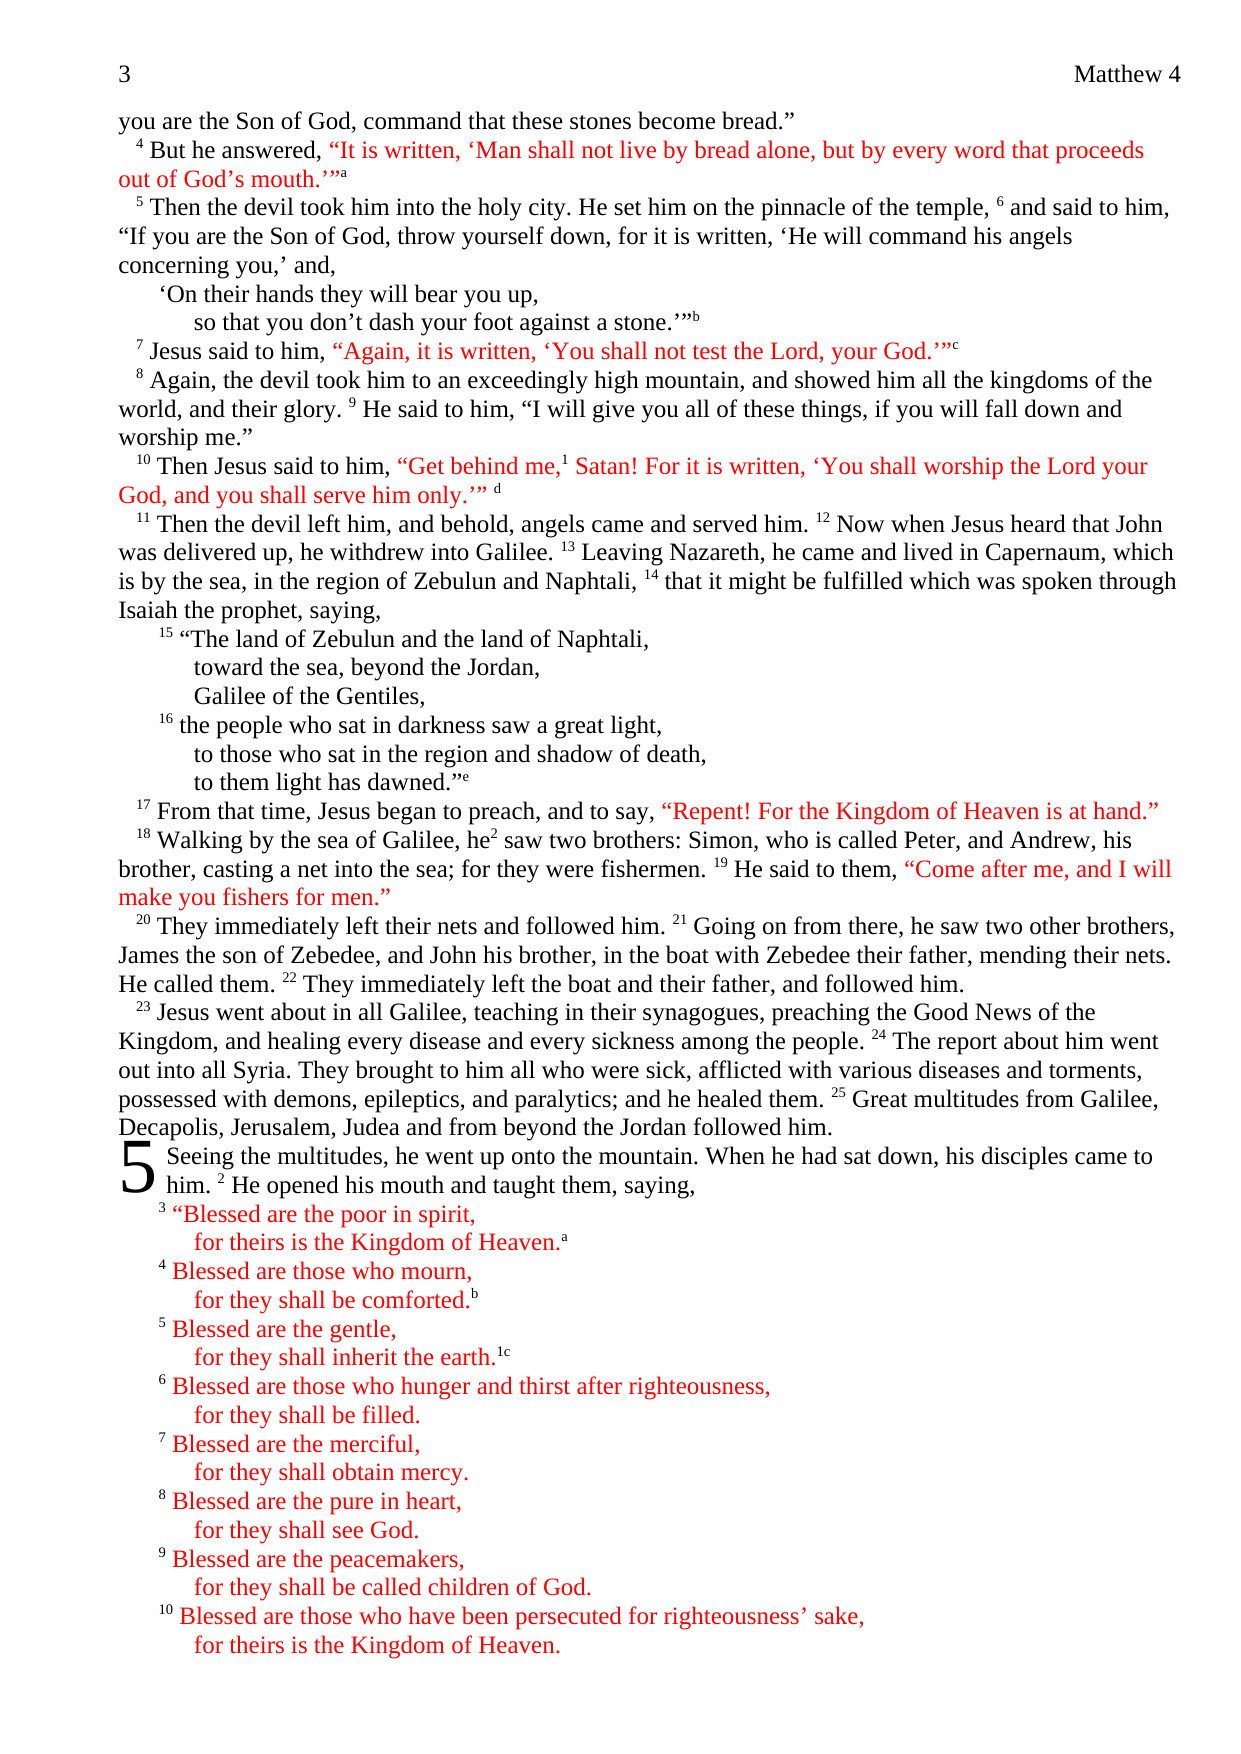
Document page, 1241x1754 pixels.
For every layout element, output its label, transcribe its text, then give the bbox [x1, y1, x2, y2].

text 17 From that time, Jesus began to preach, and to say, “Repent! For the Kingdom of Heaven is at hand.” [118, 796, 1181, 825]
text 8 Again, the devil took him to an exceedingly high mountain, and showed him all the kingdoms of the world, and their glory. 9 He said to him, “I will give you all of these things, if you will fall down and worship me.” [118, 365, 1181, 451]
text to those who sat in the region and shadow of death, [194, 739, 1181, 767]
text 4 But he answered, “It is written, ‘Man shall not live by bread alone, but by every word that proceeds out of God’s mouth.’”a [118, 135, 1181, 192]
text 5Seeing the multitudes, he went up onto the mountain. When he had sat down, his disciples came to him. 2 He opened his mouth and taught them, saying, [118, 1141, 1181, 1199]
text 6 Blessed are those who hunger and thirst after righteousness, [158, 1371, 1181, 1400]
text for they shall be called children of God. [194, 1572, 1181, 1601]
text 11 Then the devil left him, and behold, angels came and served him. 12 Now when Jesus heard that John was delivered up, he withdrew into Galilee. 13 Leaving Nazareth, he came and lived in Capernaum, which is by the sea, in the region of Zebulun and Naphtali, 14 that it might be fulfilled which was spoken through Isaiah the prophet, saying, [118, 509, 1181, 624]
text 9 Blessed are the peacemakers, [158, 1544, 1181, 1572]
text 10 Then Jesus said to him, “Get behind me,1 Satan! For it is written, ‘You shall worship the Lord your God, and you shall serve him only.’” d [118, 451, 1181, 509]
text 5 Blessed are the gentle, [158, 1314, 1181, 1342]
text for they shall be comforted.b [194, 1285, 1181, 1314]
text 5 Then the devil took him into the holy city. He set him on the pinnacle of the temple, 6 and said to him, “If you are the Son of God, throw yourself down, for it is written, ‘He will command his angels concerning you,’ and, [118, 192, 1181, 279]
text ‘On their hands they will bear you up, [158, 279, 1181, 307]
text 4 Blessed are those who mourn, [158, 1256, 1181, 1285]
text for theirs is the Kingdom of Heaven. [194, 1630, 1181, 1659]
text 23 Jesus went about in all Galilee, teaching in their synagogues, preaching the Good News of the Kingdom, and healing every disease and every sickness among the people. 24 The report about him went out into all Syria. They brought to him all who were sick, afflicted with various diseases and torments, possessed with demons, epileptics, and paralytics; and he healed them. 25 Great multitudes from Galilee, Decapolis, Jerusalem, Judea and from beyond the Jordan followed him. [118, 997, 1181, 1141]
text 7 Blessed are the merciful, [158, 1429, 1181, 1457]
text 16 the people who sat in darkness saw a great light, [158, 710, 1181, 739]
text 3 “Blessed are the poor in spirit, [158, 1199, 1181, 1227]
text 4Then Jesus was led up by the Spirit into the wilderness to be tempted by the devil. 2 When he had fasted forty days and forty nights, he was hungry afterward. 3 The tempter came and said to him, “If you are the Son of God, command that these stones become bread.” [118, 106, 1181, 135]
text for they shall see God. [194, 1515, 1181, 1544]
text 7 Jesus said to him, “Again, it is written, ‘You shall not test the Lord, your God.’”c [118, 336, 1181, 365]
text 8 Blessed are the pure in heart, [158, 1486, 1181, 1515]
text so that you don’t dash your foot against a stone.’”b [194, 307, 1181, 336]
text for they shall inherit the earth.1c [194, 1342, 1181, 1371]
text 10 Blessed are those who have been persecuted for righteousness’ sake, [158, 1601, 1181, 1630]
text 20 They immediately left their nets and followed him. 21 Going on from there, he saw two other brothers, James the son of Zebedee, and John his brother, in the boat with Zebedee their father, mending their nets. He called them. 22 They immediately left the boat and their father, and followed him. [118, 911, 1181, 997]
text to them light has dawned.”e [194, 767, 1181, 796]
text 18 Walking by the sea of Galilee, he2 saw two brothers: Simon, who is called Peter, and Andrew, his brother, casting a net into the sea; for they were fishermen. 19 He said to them, “Come after me, and I will make you fishers for men.” [118, 825, 1181, 911]
text for they shall obtain mercy. [194, 1457, 1181, 1486]
text for they shall be filled. [194, 1400, 1181, 1429]
text for theirs is the Kingdom of Heaven.a [194, 1227, 1181, 1256]
text toward the sea, beyond the Jordan, [194, 652, 1181, 681]
text Galilee of the Gentiles, [194, 681, 1181, 710]
text 15 “The land of Zebulun and the land of Naphtali, [158, 624, 1181, 652]
